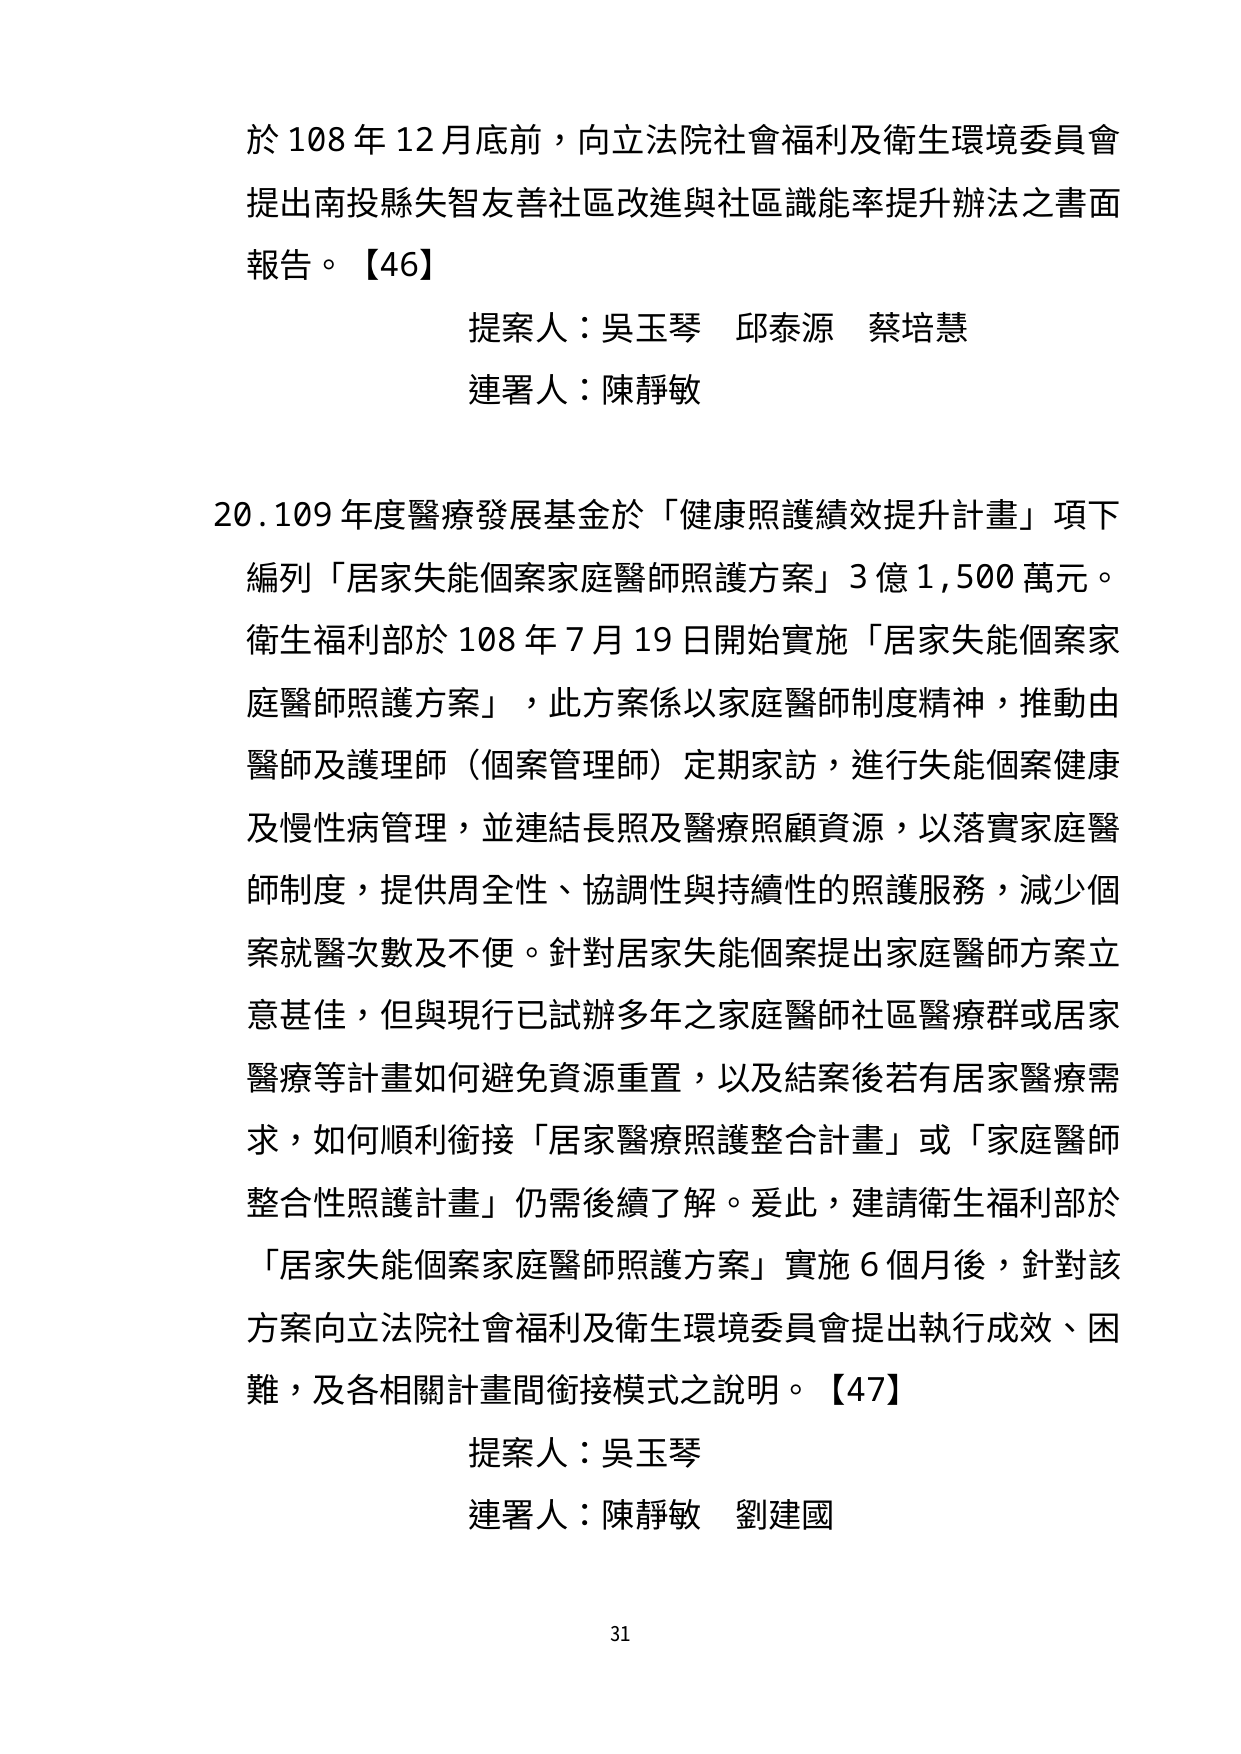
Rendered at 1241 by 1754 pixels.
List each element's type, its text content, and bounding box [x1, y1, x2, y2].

text 19.《康健雜誌》251期調查評比，南投縣於失智照顧計畫及預算編列排名全國第2，但失智識能與友善宣導排名第16，為倒數第二，多數據點經營者亦反應開案困難、不易達6案之下限標準。究其原因，蓋因民風純樸，鄰里間避談失智症，致使社區識能率低落，僅知長照有社區共餐，而不知有失智認知促進、家屬喘息照顧等服務資源。爰此，請衛生福利部於108年12月底前，向立法院社會福利及衛生環境委員會提出南投縣失智友善社區改進與社區識能率提升辦法之書面報告。【46】 [212, 97, 1122, 284]
text 連署人：陳靜敏 劉建國 [468, 1472, 1122, 1534]
text 提案人：吳玉琴 邱泰源 蔡培慧 [468, 284, 1122, 347]
text 20.109年度醫療發展基金於「健康照護績效提升計畫」項下編列「居家失能個案家庭醫師照護方案」3億1,500萬元。衛生福利部於108年7月19日開始實施「居家失能個案家庭醫師照護方案」，此方案係以家庭醫師制度精神，推動由醫師及護理師（個案管理師）定期家訪，進行失能個案健康及慢性病管理，並連結長照及醫療照顧資源，以落實家庭醫師制度，提供周全性、協調性與持續性的照護服務，減少個案就醫次數及不便。針對居家失能個案提出家庭醫師方案立意甚佳，但與現行已試辦多年之家庭醫師社區醫療群或居家醫療等計畫如何避免資源重置，以及結案後若有居家醫療需求，如何順利銜接「居家醫療照護整合計畫」或「家庭醫師整合性照護計畫」仍需後續了解。爰此，建請衛生福利部於「居家失能個案家庭醫師照護方案」實施6個月後，針對該方案向立法院社會福利及衛生環境委員會提出執行成效、困難，及各相關計畫間銜接模式之說明。【47】 [212, 472, 1122, 1409]
text 連署人：陳靜敏 [468, 347, 1122, 409]
text 提案人：吳玉琴 [468, 1409, 1122, 1472]
